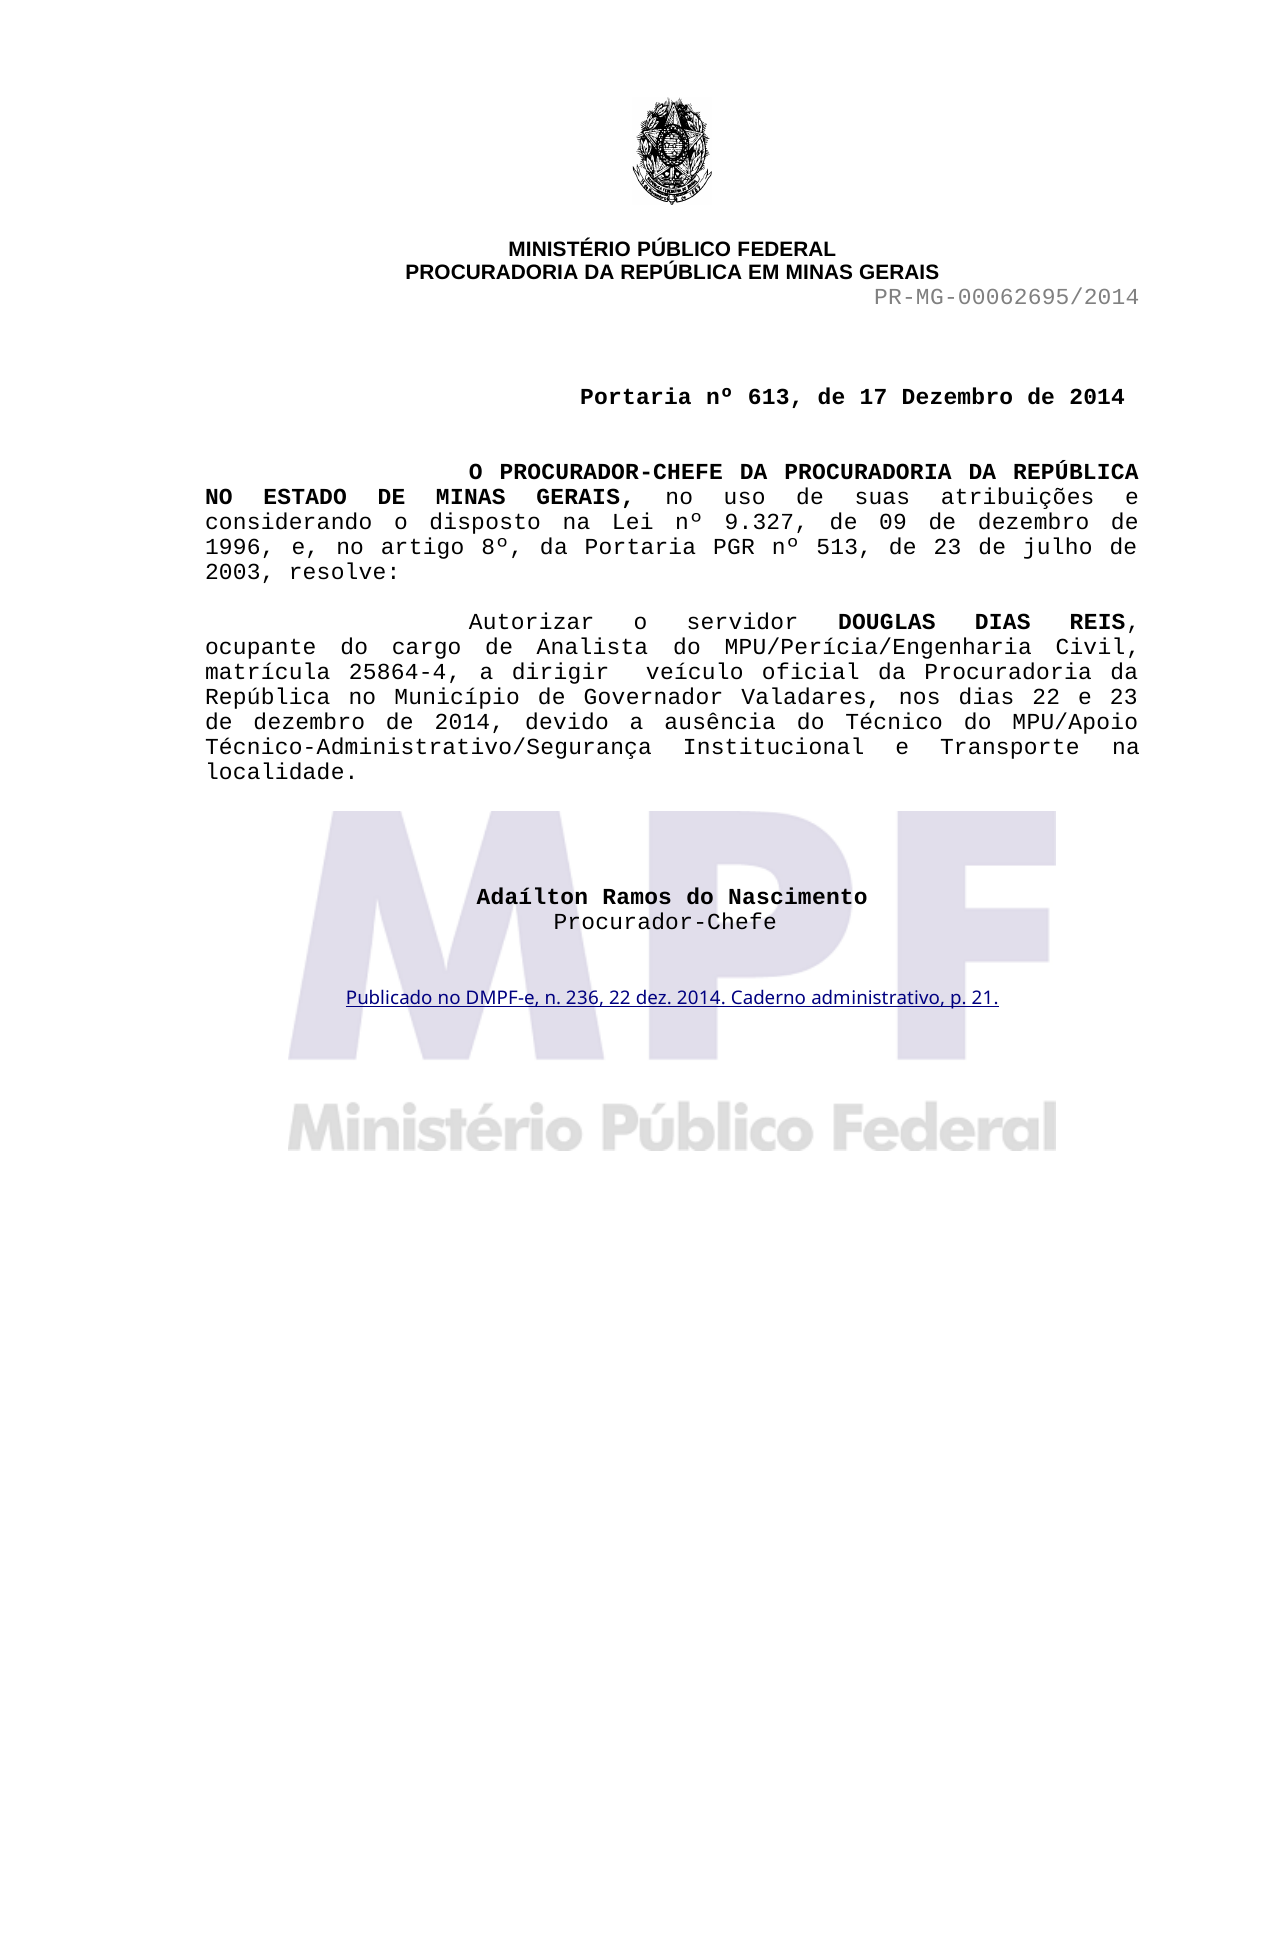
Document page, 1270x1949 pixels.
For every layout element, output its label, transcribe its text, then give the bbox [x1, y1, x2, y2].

text Portaria nº 613, de 17 Dezembro de 2014 [205, 384, 1140, 409]
text PR-MG-00062695/2014 [205, 284, 1140, 309]
text Procurador-Chefe [205, 909, 1140, 934]
text Autorizar o servidor DOUGLAS DIAS REIS, ocupante do cargo de Analista do MPU/Perícia/Engenharia Civil, matrícula 25864-4, a dirigir veículo oficial da Procuradoria da República no Município de Governador Valadares, nos dias 22 e 23 de dezembro de 2014, devido a ausência do Técnico do MPU/Apoio Técnico-Administrativo/Segurança Institucional e Transporte na localidade. [205, 609, 1140, 784]
picture [632, 97, 712, 205]
picture [288, 934, 1056, 984]
text Adaílton Ramos do Nascimento [205, 884, 1140, 909]
picture [288, 1009, 1056, 1151]
picture [288, 811, 1056, 884]
text Publicado no DMPF-e, n. 236, 22 dez. 2014. Caderno administrativo, p. 21. [205, 984, 1140, 1009]
text O PROCURADOR-CHEFE DA PROCURADORIA DA REPÚBLICA NO ESTADO DE MINAS GERAIS, no uso de suas atribuições e considerando o disposto na Lei nº 9.327, de 09 de dezembro de 1996, e, no artigo 8º, da Portaria PGR nº 513, de 23 de julho de 2003, resolve: [205, 459, 1140, 584]
